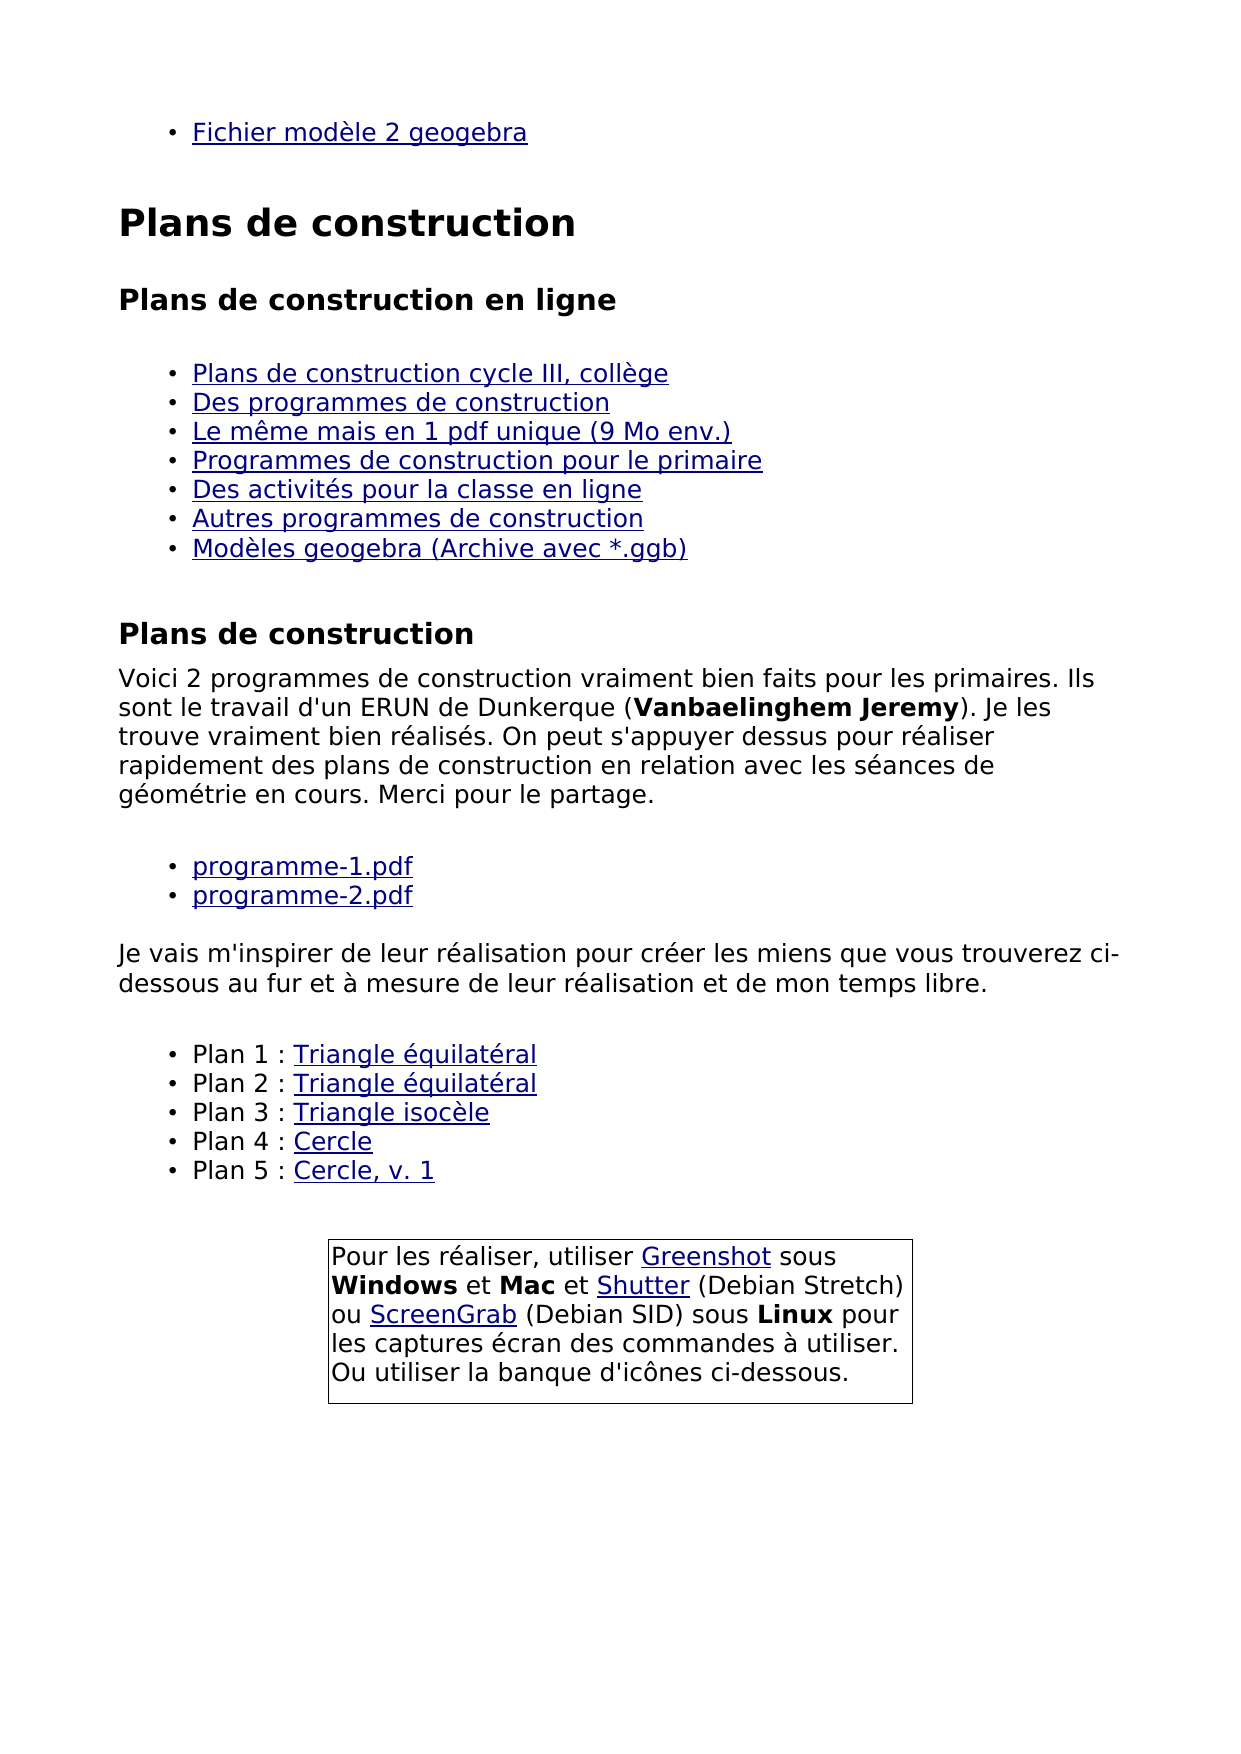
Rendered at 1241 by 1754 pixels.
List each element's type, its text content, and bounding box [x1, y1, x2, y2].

list Des programmes de construction [177, 388, 1122, 417]
list Programmes de construction pour le primaire [177, 446, 1122, 476]
table_header Pour les réaliser, utiliser Greenshot sous Windows et Mac et Shutter (Debian Stretch) ou ScreenGrab (Debian SID) sous Linux pour les captures écran des commandes à utiliser. Ou utiliser la banque d'icônes ci-dessous. [329, 1240, 912, 1403]
subtitle Plans de construction [118, 617, 1122, 651]
list Plan 4 : Cercle [177, 1127, 1122, 1157]
list Plan 5 : Cercle, v. 1 [177, 1157, 1122, 1186]
list programme-2.pdf [177, 881, 1122, 910]
list Plans de construction cycle III, collège [177, 359, 1122, 388]
subtitle Plans de construction [118, 202, 1122, 245]
text Voici 2 programmes de construction vraiment bien faits pour les primaires. Ils sont le travail d'un ERUN de Dunkerque (Vanbaelinghem Jeremy). Je les trouve vraiment bien réalisés. On peut s'appuyer dessus pour réaliser rapidement des plans de construction en relation avec les séances de géométrie en cours. Merci pour le partage. [118, 664, 1122, 810]
list Le même mais en 1 pdf unique (9 Mo env.) [177, 417, 1122, 446]
text Je vais m'inspirer de leur réalisation pour créer les miens que vous trouverez ci-dessous au fur et à mesure de leur réalisation et de mon temps libre. [118, 939, 1122, 998]
list Fichier modèle 2 geogebra [177, 118, 1122, 147]
subtitle Plans de construction en ligne [118, 283, 1122, 317]
list Des activités pour la classe en ligne [177, 476, 1122, 505]
list Plan 2 : Triangle équilatéral [177, 1069, 1122, 1098]
list Modèles geogebra (Archive avec *.ggb) [177, 534, 1122, 563]
list Plan 3 : Triangle isocèle [177, 1098, 1122, 1127]
list Plan 1 : Triangle équilatéral [177, 1040, 1122, 1069]
list Autres programmes de construction [177, 505, 1122, 534]
list programme-1.pdf [177, 852, 1122, 881]
